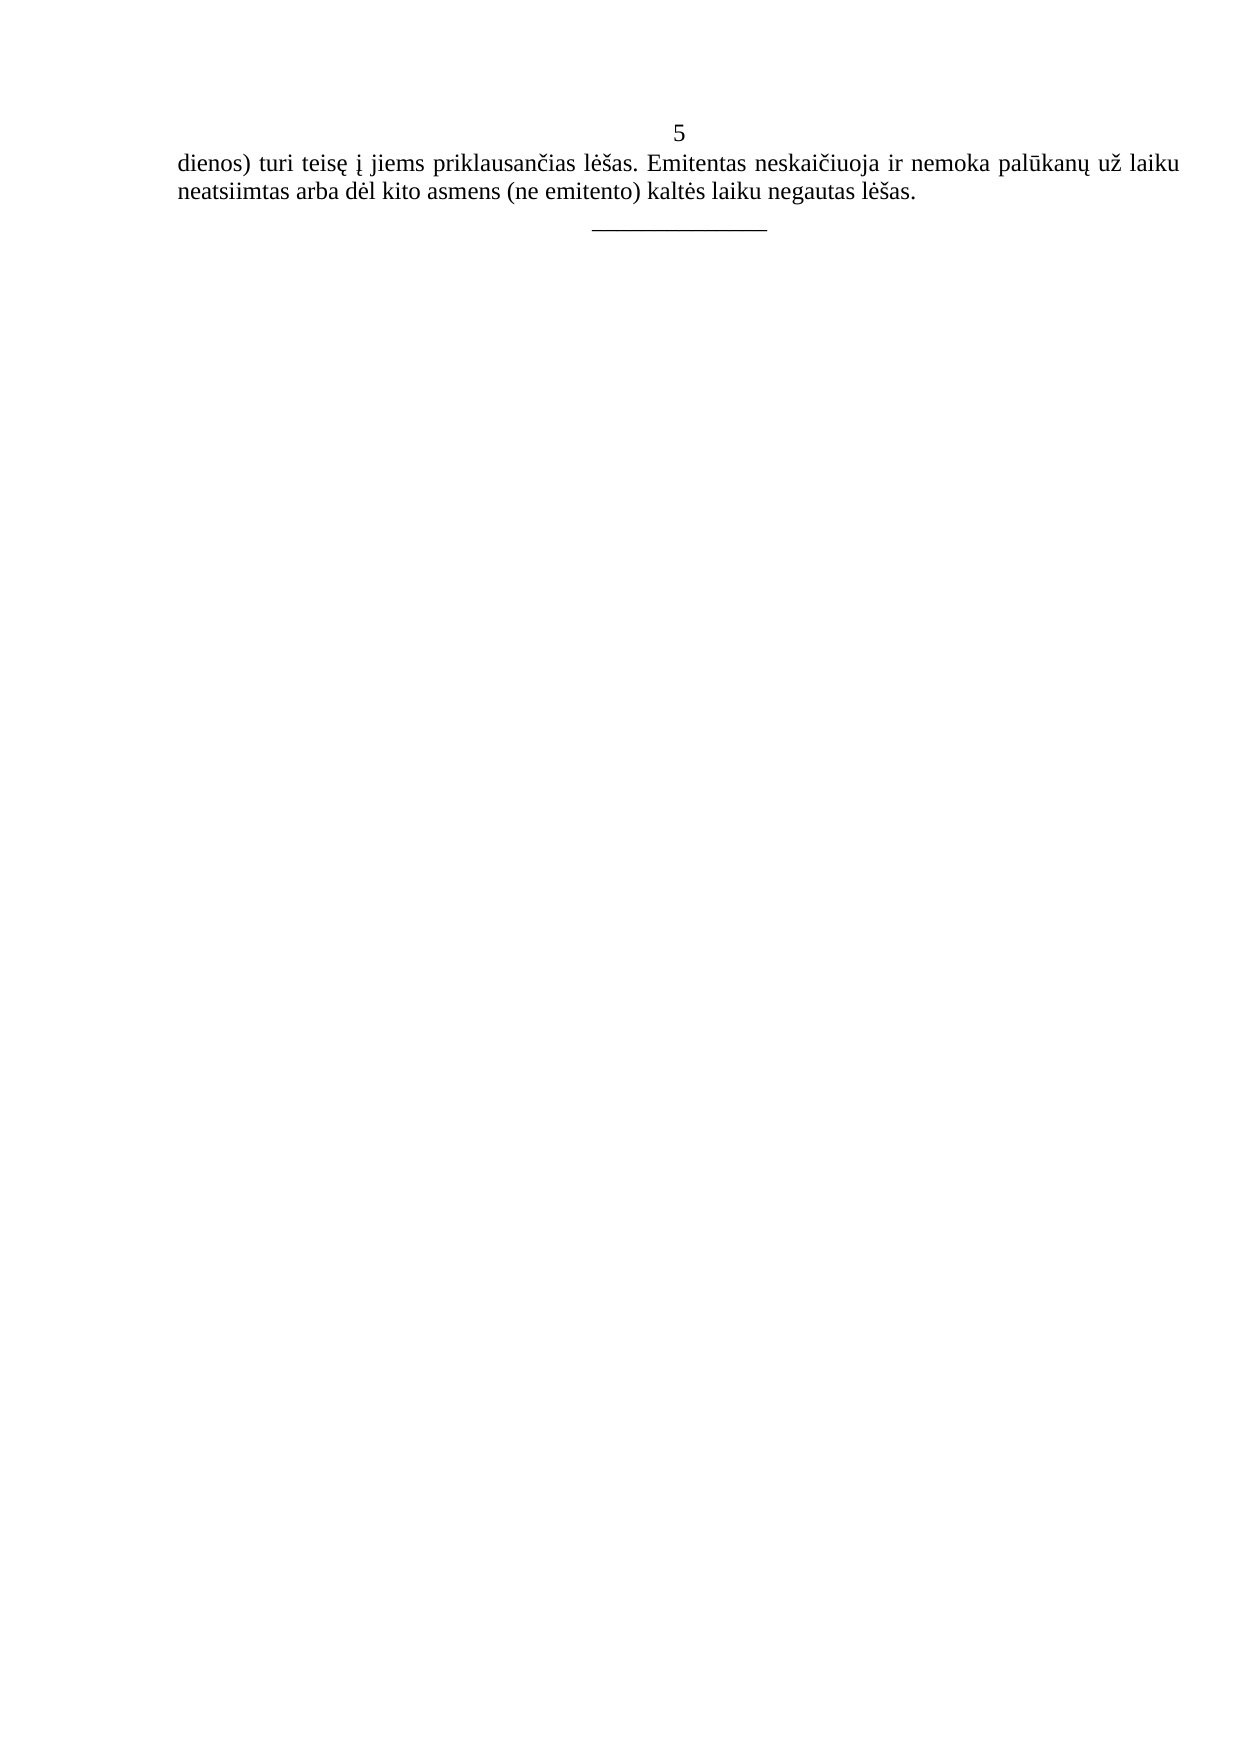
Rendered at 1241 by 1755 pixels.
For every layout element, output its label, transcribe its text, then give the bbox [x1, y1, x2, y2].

text dienos) turi teisę į jiems priklausančias lėšas. Emitentas neskaičiuoja ir nemoka palūkanų už laiku neatsiimtas arba dėl kito asmens (ne emitento) kaltės laiku negautas lėšas. [177, 148, 1181, 205]
text ______________ [177, 205, 1181, 234]
